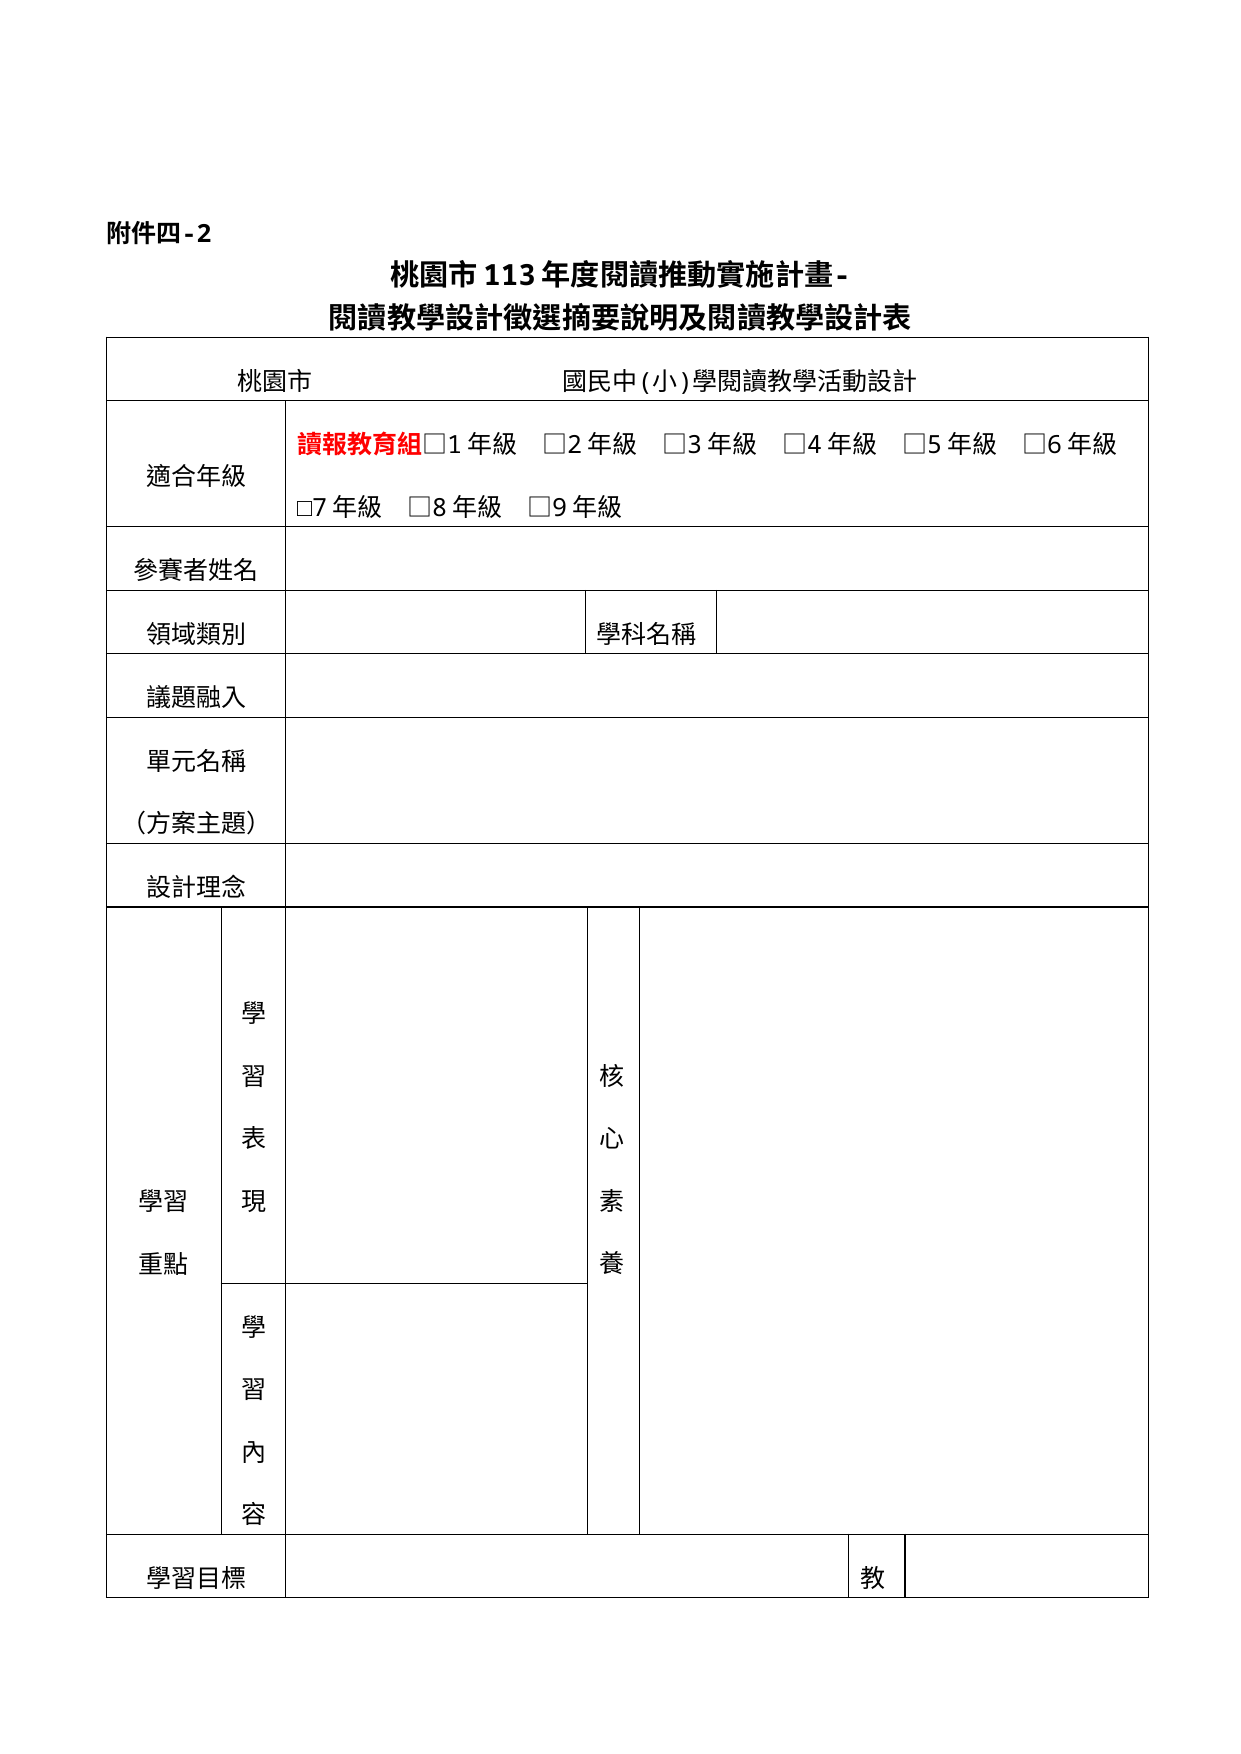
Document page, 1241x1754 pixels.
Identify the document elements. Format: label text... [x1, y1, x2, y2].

table_cell 讀報教育組□1年級 □2年級 □3年級 □4年級 □5年級 □6年級 □7年級 □8年級 □9年級 [286, 401, 1148, 526]
table_cell 教 [849, 1535, 904, 1597]
table_cell [286, 844, 1148, 906]
text 閱讀教學設計徵選摘要說明及閱讀教學設計表 [106, 294, 1134, 337]
table_cell [717, 591, 1148, 653]
table_cell [286, 1284, 587, 1533]
table_cell 領域類別 [107, 591, 285, 653]
table_cell 學科名稱 [586, 591, 716, 653]
table_cell 學習 重點 [107, 908, 221, 1533]
table_cell 學習內容 [222, 1284, 285, 1533]
text 桃園市113年度閱讀推動實施計畫- [106, 252, 1134, 294]
table_cell 議題融入 [107, 654, 285, 717]
table_cell [286, 527, 1148, 590]
text 附件四-2 [106, 189, 1134, 252]
table_cell 設計理念 [107, 844, 285, 906]
table_cell [286, 718, 1148, 843]
table_cell [286, 1535, 848, 1597]
table_cell [286, 654, 1148, 717]
table_cell 學習表現 [222, 908, 285, 1282]
table_header 桃園市 國民中(小)學閱讀教學活動設計 [107, 338, 1148, 400]
table_cell [286, 591, 585, 653]
table_cell [906, 1535, 1148, 1597]
table_cell 核心素養 [588, 908, 639, 1533]
table_cell 參賽者姓名 [107, 527, 285, 590]
table_cell 學習目標 [107, 1535, 285, 1597]
table_cell [286, 908, 587, 1282]
table_cell 適合年級 [107, 401, 285, 526]
table_cell 單元名稱 （方案主題） [107, 718, 285, 843]
table_cell [640, 908, 1148, 1533]
